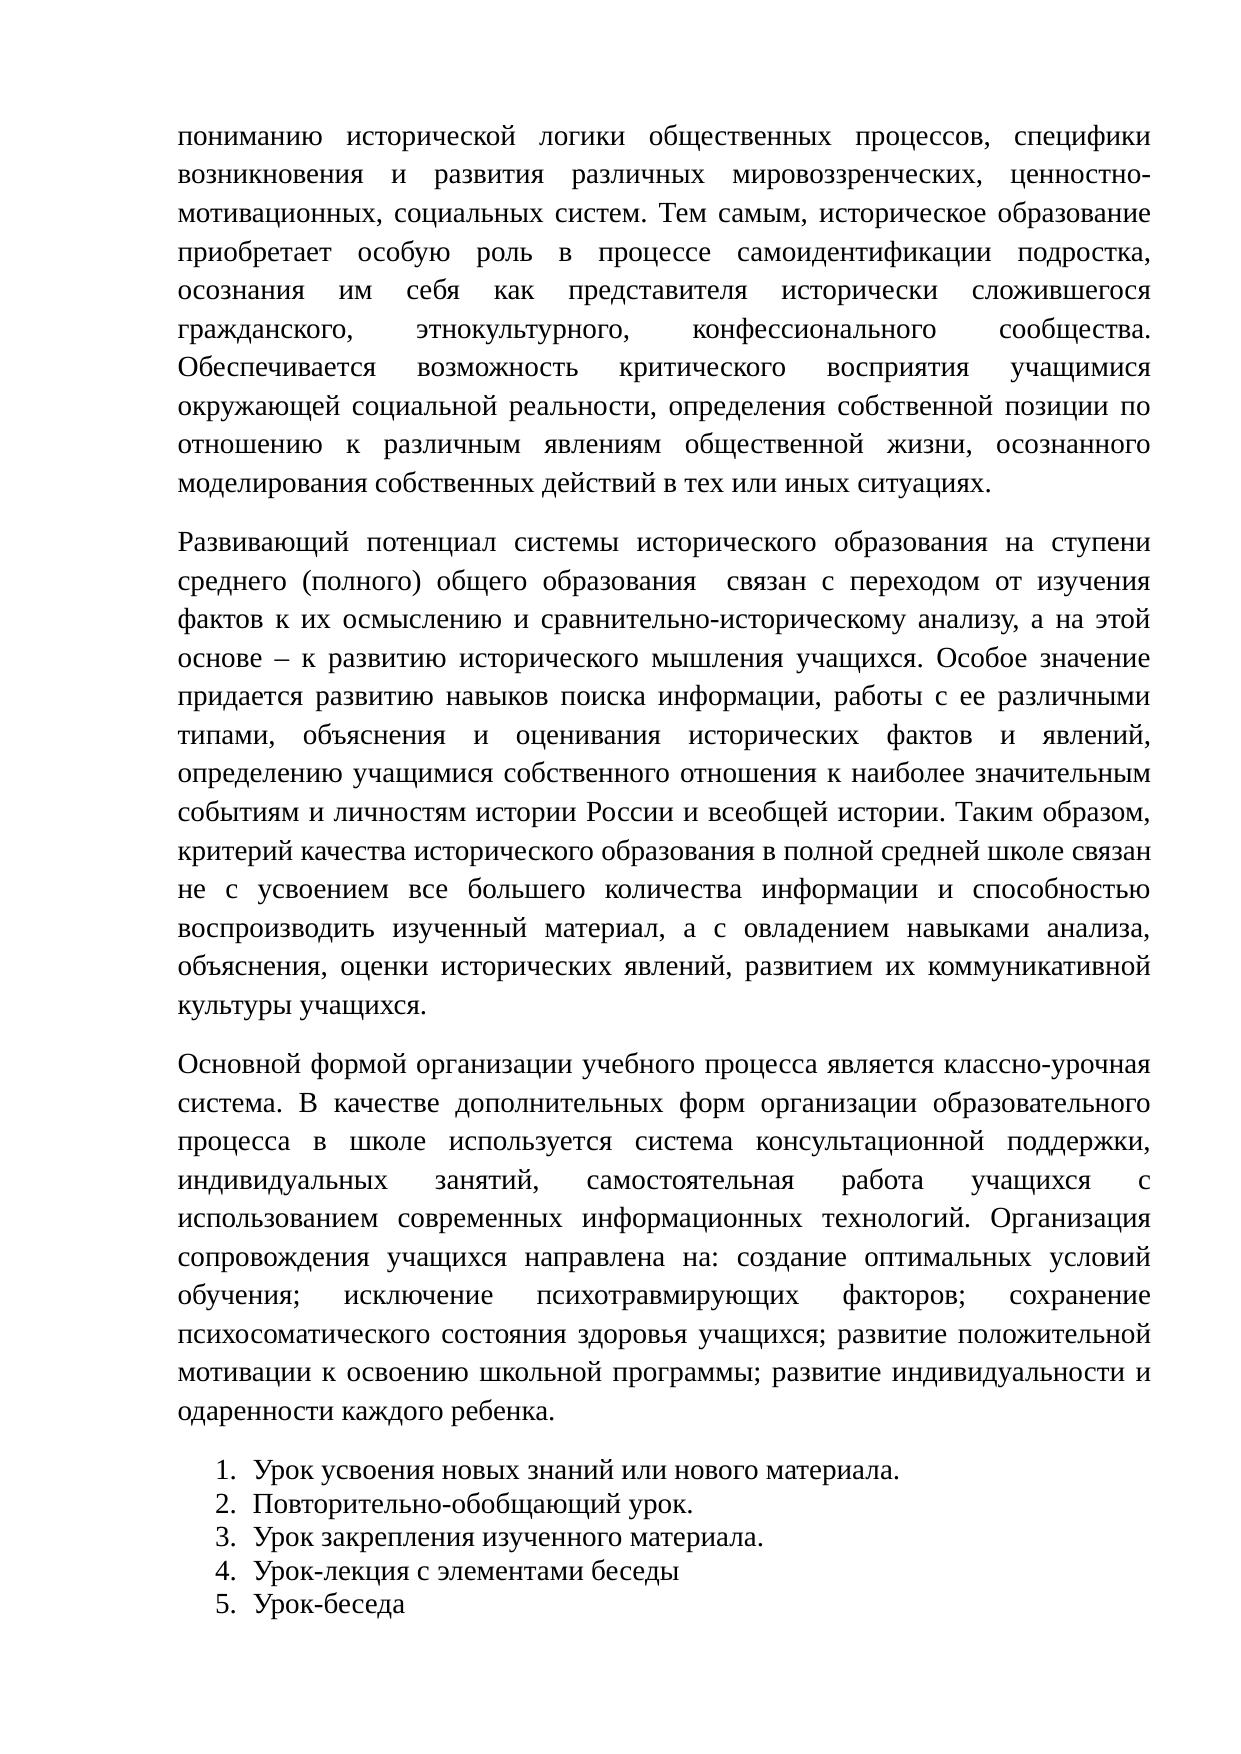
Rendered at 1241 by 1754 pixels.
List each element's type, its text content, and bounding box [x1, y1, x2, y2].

text Развивающий потенциал системы исторического образования на ступени среднего (полного) общего образования связан с переходом от изучения фактов к их осмыслению и сравнительно-историческому анализу, а на этой основе – к развитию исторического мышления учащихся. Особое значение придается развитию навыков поиска информации, работы с ее различными типами, объяснения и оценивания исторических фактов и явлений, определению учащимися собственного отношения к наиболее значительным событиям и личностям истории России и всеобщей истории. Таким образом, критерий качества исторического образования в полной средней школе связан не с усвоением все большего количества информации и способностью воспроизводить изученный материал, а с овладением навыками анализа, объяснения, оценки исторических явлений, развитием их коммуникативной культуры учащихся. [177, 524, 1152, 1020]
text Основной формой организации учебного процесса является классно-урочная система. В качестве дополнительных форм организации образовательного процесса в школе используется система консультационной поддержки, индивидуальных занятий, самостоятельная работа учащихся с использованием современных информационных технологий. Организация сопровождения учащихся направлена на: создание оптимальных условий обучения; исключение психотравмирующих факторов; сохранение психосоматического состояния здоровья учащихся; развитие положительной мотивации к освоению школьной программы; развитие индивидуальности и одаренности каждого ребенка. [177, 1046, 1152, 1427]
list Урок усвоения новых знаний или нового материала. [215, 1452, 1152, 1486]
list Урок закрепления изученного материала. [215, 1519, 1152, 1553]
list Повторительно-обобщающий урок. [215, 1486, 1152, 1519]
list Урок-беседа [215, 1587, 1152, 1620]
list Урок-лекция с элементами беседы [215, 1553, 1152, 1587]
text пониманию исторической логики общественных процессов, специфики возникновения и развития различных мировоззренческих, ценностно-мотивационных, социальных систем. Тем самым, историческое образование приобретает особую роль в процессе самоидентификации подростка, осознания им себя как представителя исторически сложившегося гражданского, этнокультурного, конфессионального сообщества. Обеспечивается возможность критического восприятия учащимися окружающей социальной реальности, определения собственной позиции по отношению к различным явлениям общественной жизни, осознанного моделирования собственных действий в тех или иных ситуациях. [177, 118, 1152, 498]
